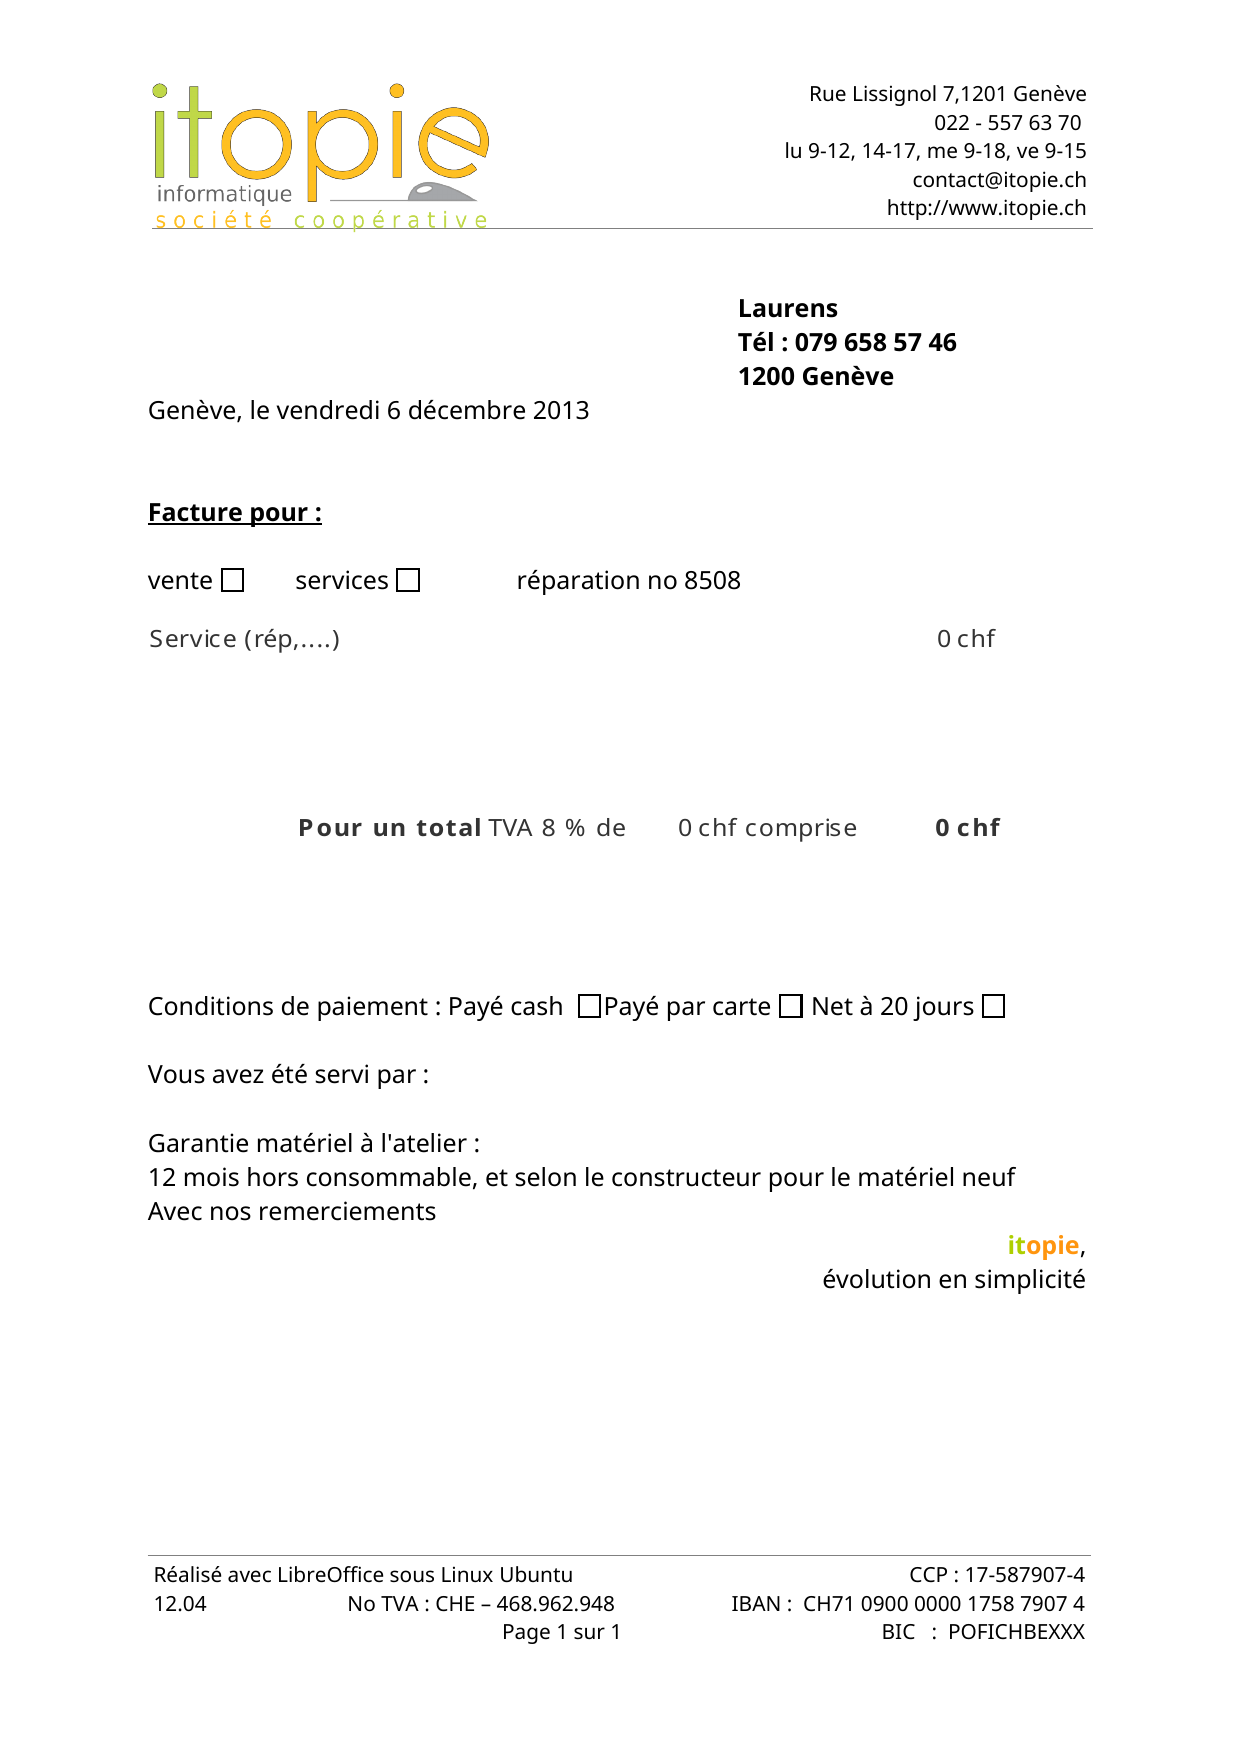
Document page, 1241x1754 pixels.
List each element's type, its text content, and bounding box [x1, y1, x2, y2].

text 12 mois hors consommable, et selon le constructeur pour le matériel neuf [148, 1159, 1093, 1193]
picture [138, 72, 500, 244]
text Tél : 079 658 57 46 [148, 324, 1093, 358]
text évolution en simplicité [148, 1262, 1093, 1296]
text Laurens [148, 290, 1093, 324]
text Genève, le vendredi 6 décembre 2013 [148, 392, 1093, 427]
text vente services réparation no 8508 [148, 563, 1093, 597]
text Conditions de paiement : Payé cash Payé par carte Net à 20 jours [148, 989, 1093, 1023]
text itopie, [148, 1227, 1093, 1262]
text Avec nos remerciements [148, 1193, 1093, 1227]
text Vous avez été servi par : [148, 1057, 1093, 1091]
text Garantie matériel à l'atelier : [148, 1125, 1093, 1159]
text 1200 Genève [148, 358, 1093, 392]
text Facture pour : [148, 495, 1093, 529]
